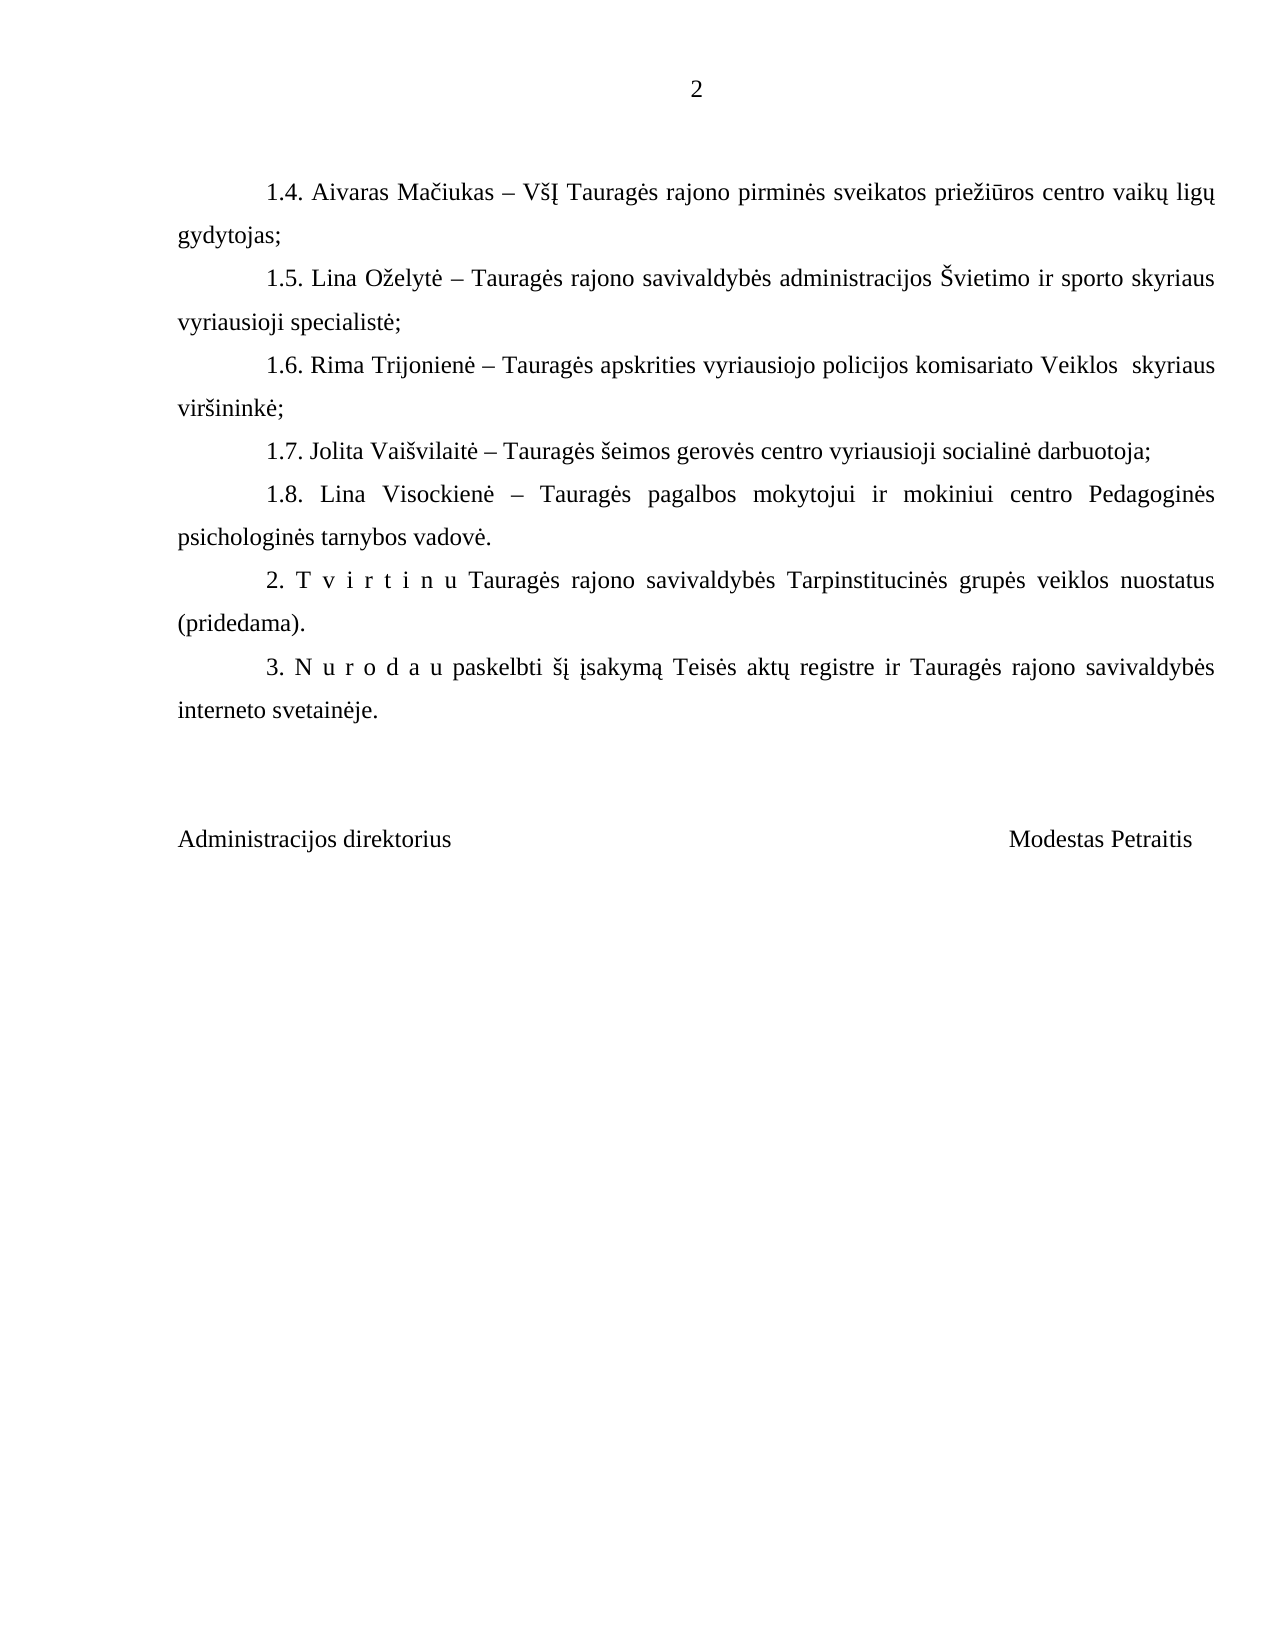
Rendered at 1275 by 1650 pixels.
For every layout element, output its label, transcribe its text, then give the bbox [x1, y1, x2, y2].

text 1.4. Aivaras Mačiukas – VšĮ Tauragės rajono pirminės sveikatos priežiūros centro vaikų ligų gydytojas; [177, 177, 1216, 249]
text 1.7. Jolita Vaišvilaitė – Tauragės šeimos gerovės centro vyriausioji socialinė darbuotoja; [177, 436, 1216, 465]
text 2. T v i r t i n u Tauragės rajono savivaldybės Tarpinstitucinės grupės veiklos nuostatus (pridedama). [177, 565, 1216, 637]
text 1.5. Lina Oželytė – Tauragės rajono savivaldybės administracijos Švietimo ir sporto skyriaus vyriausioji specialistė; [177, 263, 1216, 335]
text 3. N u r o d a u paskelbti šį įsakymą Teisės aktų registre ir Tauragės rajono savivaldybės interneto svetainėje. [177, 652, 1216, 723]
text 1.8. Lina Visockienė – Tauragės pagalbos mokytojui ir mokiniui centro Pedagoginės psichologinės tarnybos vadovė. [177, 479, 1216, 551]
text Administracijos direktorius Modestas Petraitis [177, 824, 1216, 853]
text 1.6. Rima Trijonienė – Tauragės apskrities vyriausiojo policijos komisariato Veiklos skyriaus viršininkė; [177, 350, 1216, 422]
